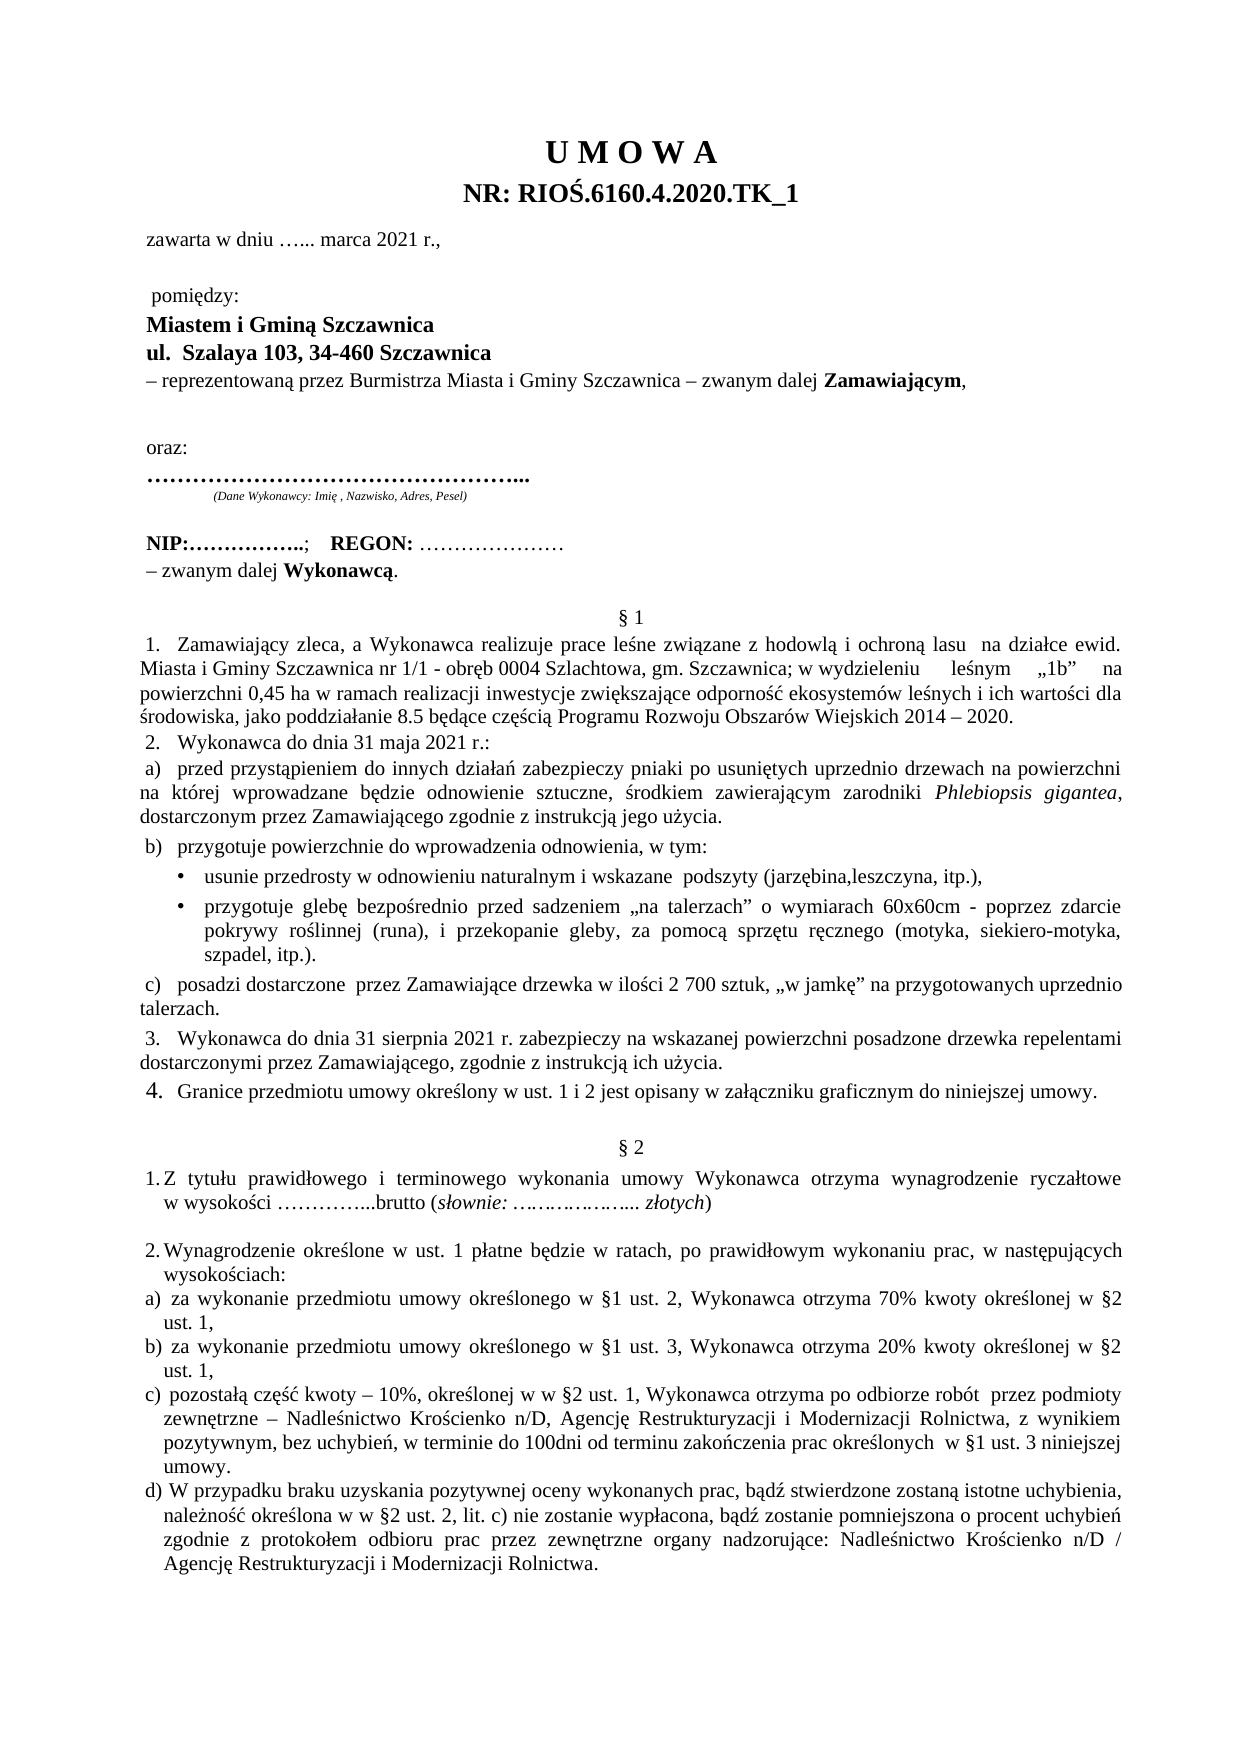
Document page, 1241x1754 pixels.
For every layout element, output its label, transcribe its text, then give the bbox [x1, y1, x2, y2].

text zawarta w dniu …... marca 2021 r., [146, 227, 733, 251]
text pomiędzy: [146, 283, 733, 307]
list Z tytułu prawidłowego i terminowego wykonania umowy Wykonawca otrzyma wynagrodzenie ryczałtowe w wysokości …………...brutto (słownie: ………………... złotych) [139, 1166, 1122, 1214]
text (Dane Wykonawcy: Imię , Nazwisko, Adres, Pesel) [146, 489, 1122, 503]
text Miastem i Gminą Szczawnica [146, 311, 1083, 337]
list za wykonanie przedmiotu umowy określonego w §1 ust. 2, Wykonawca otrzyma 70% kwoty określonej w §2 ust. 1, [139, 1286, 1122, 1334]
text – reprezentowaną przez Burmistrza Miasta i Gminy Szczawnica – zwanym dalej Zamawiającym, [146, 367, 1083, 392]
text U M O W A [139, 133, 1122, 171]
list posadzi dostarczone przez Zamawiające drzewka w ilości 2 700 sztuk, „w jamkę” na przygotowanych uprzednio talerzach. [139, 972, 1122, 1020]
text NIP:……………..; REGON: ………………… [146, 531, 1122, 555]
list Wykonawca do dnia 31 sierpnia 2021 r. zabezpieczy na wskazanej powierzchni posadzone drzewka repelentami dostarczonymi przez Zamawiającego, zgodnie z instrukcją ich użycia. [139, 1026, 1122, 1074]
text – zwanym dalej Wykonawcą. [146, 558, 1122, 582]
list Zamawiający zleca, a Wykonawca realizuje prace leśne związane z hodowlą i ochroną lasu na działce ewid. Miasta i Gminy Szczawnica nr 1/1 - obręb 0004 Szlachtowa, gm. Szczawnica; w wydzieleniu leśnym „1b” na powierzchni 0,45 ha w ramach realizacji inwestycje zwiększające odporność ekosystemów leśnych i ich wartości dla środowiska, jako poddziałanie 8.5 będące częścią Programu Rozwoju Obszarów Wiejskich 2014 – 2020. [139, 632, 1122, 728]
text NR: RIOŚ.6160.4.2020.TK_1 [139, 177, 1122, 208]
list Granice przedmiotu umowy określony w ust. 1 i 2 jest opisany w załączniku graficznym do niniejszej umowy. [139, 1076, 1122, 1104]
text …………………………………………... [146, 461, 1122, 487]
text § 2 [139, 1135, 1122, 1159]
list za wykonanie przedmiotu umowy określonego w §1 ust. 3, Wykonawca otrzyma 20% kwoty określonej w §2 ust. 1, [139, 1334, 1122, 1382]
list pozostałą część kwoty – 10%, określonej w w §2 ust. 1, Wykonawca otrzyma po odbiorze robót przez podmioty zewnętrzne – Nadleśnictwo Krościenko n/D, Agencję Restrukturyzacji i Modernizacji Rolnictwa, z wynikiem pozytywnym, bez uchybień, w terminie do 100dni od terminu zakończenia prac określonych w §1 ust. 3 niniejszej umowy. [139, 1382, 1122, 1478]
list przygotuje powierzchnie do wprowadzenia odnowienia, w tym: [139, 834, 1122, 858]
list W przypadku braku uzyskania pozytywnej oceny wykonanych prac, bądź stwierdzone zostaną istotne uchybienia, należność określona w w §2 ust. 2, lit. c) nie zostanie wypłacona, bądź zostanie pomniejszona o procent uchybień zgodnie z protokołem odbioru prac przez zewnętrzne organy nadzorujące: Nadleśnictwo Krościenko n/D / Agencję Restrukturyzacji i Modernizacji Rolnictwa. [139, 1478, 1122, 1575]
list przygotuje glebę bezpośrednio przed sadzeniem „na talerzach” o wymiarach 60x60cm - poprzez zdarcie pokrywy roślinnej (runa), i przekopanie gleby, za pomocą sprzętu ręcznego (motyka, siekiero-motyka, szpadel, itp.). [177, 894, 1122, 966]
list Wykonawca do dnia 31 maja 2021 r.: [139, 730, 1122, 754]
text ul. Szalaya 103, 34-460 Szczawnica [146, 339, 1083, 365]
text § 1 [139, 605, 1122, 629]
list usunie przedrosty w odnowieniu naturalnym i wskazane podszyty (jarzębina,leszczyna, itp.), [177, 864, 1122, 888]
list Wynagrodzenie określone w ust. 1 płatne będzie w ratach, po prawidłowym wykonaniu prac, w następujących wysokościach: [139, 1238, 1122, 1286]
list przed przystąpieniem do innych działań zabezpieczy pniaki po usuniętych uprzednio drzewach na powierzchni na której wprowadzane będzie odnowienie sztuczne, środkiem zawierającym zarodniki Phlebiopsis gigantea, dostarczonym przez Zamawiającego zgodnie z instrukcją jego użycia. [139, 756, 1122, 828]
text oraz: [146, 435, 1083, 459]
